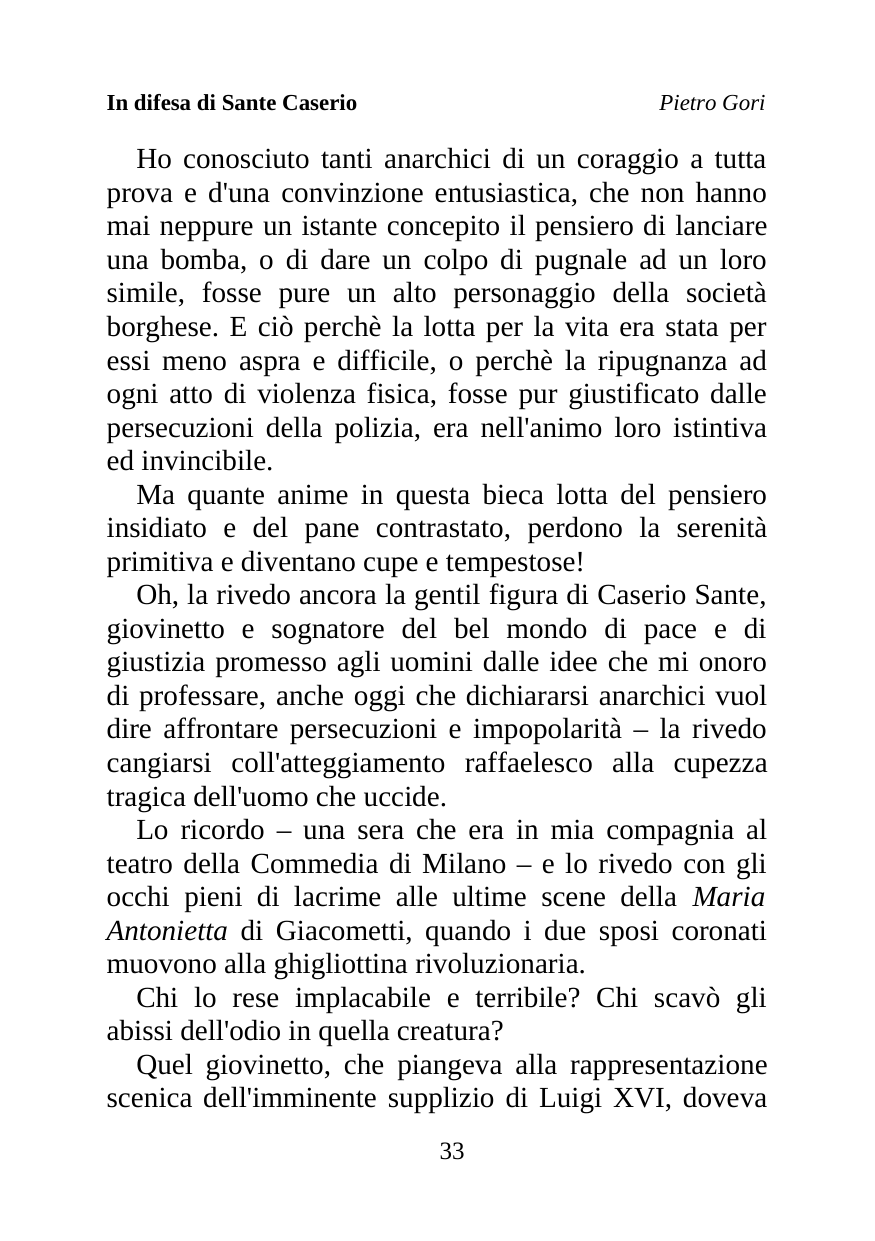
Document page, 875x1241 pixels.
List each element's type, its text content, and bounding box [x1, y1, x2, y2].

text Lo ricordo – una sera che era in mia compagnia al teatro della Commedia di Milano – e lo rivedo con gli occhi pieni di lacrime alle ultime scene della Maria Antonietta di Giacometti, quando i due sposi coronati muovono alla ghigliottina rivoluzionaria. [106, 812, 768, 980]
text Chi lo rese implacabile e terribile? Chi scavò gli abissi dell'odio in quella creatura? [106, 980, 768, 1047]
text Quel giovinetto, che piangeva alla rappresentazione scenica dell'imminente supplizio di Luigi XVI, doveva [106, 1047, 768, 1114]
text Ma quante anime in questa bieca lotta del pensiero insidiato e del pane contrastato, perdono la serenità primitiva e diventano cupe e tempestose! [106, 477, 768, 577]
text Ho conosciuto tanti anarchici di un coraggio a tutta prova e d'una convinzione entusiastica, che non hanno mai neppure un istante concepito il pensiero di lanciare una bomba, o di dare un colpo di pugnale ad un loro simile, fosse pure un alto personaggio della società borghese. E ciò perchè la lotta per la vita era stata per essi meno aspra e difficile, o perchè la ripugnanza ad ogni atto di violenza fisica, fosse pur giustificato dalle persecuzioni della polizia, era nell'animo loro istintiva ed invincibile. [106, 141, 768, 477]
text Oh, la rivedo ancora la gentil figura di Caserio Sante, giovinetto e sognatore del bel mondo di pace e di giustizia promesso agli uomini dalle idee che mi onoro di professare, anche oggi che dichiararsi anarchici vuol dire affrontare persecuzioni e impopolarità – la rivedo cangiarsi coll'atteggiamento raffaelesco alla cupezza tragica dell'uomo che uccide. [106, 577, 768, 812]
